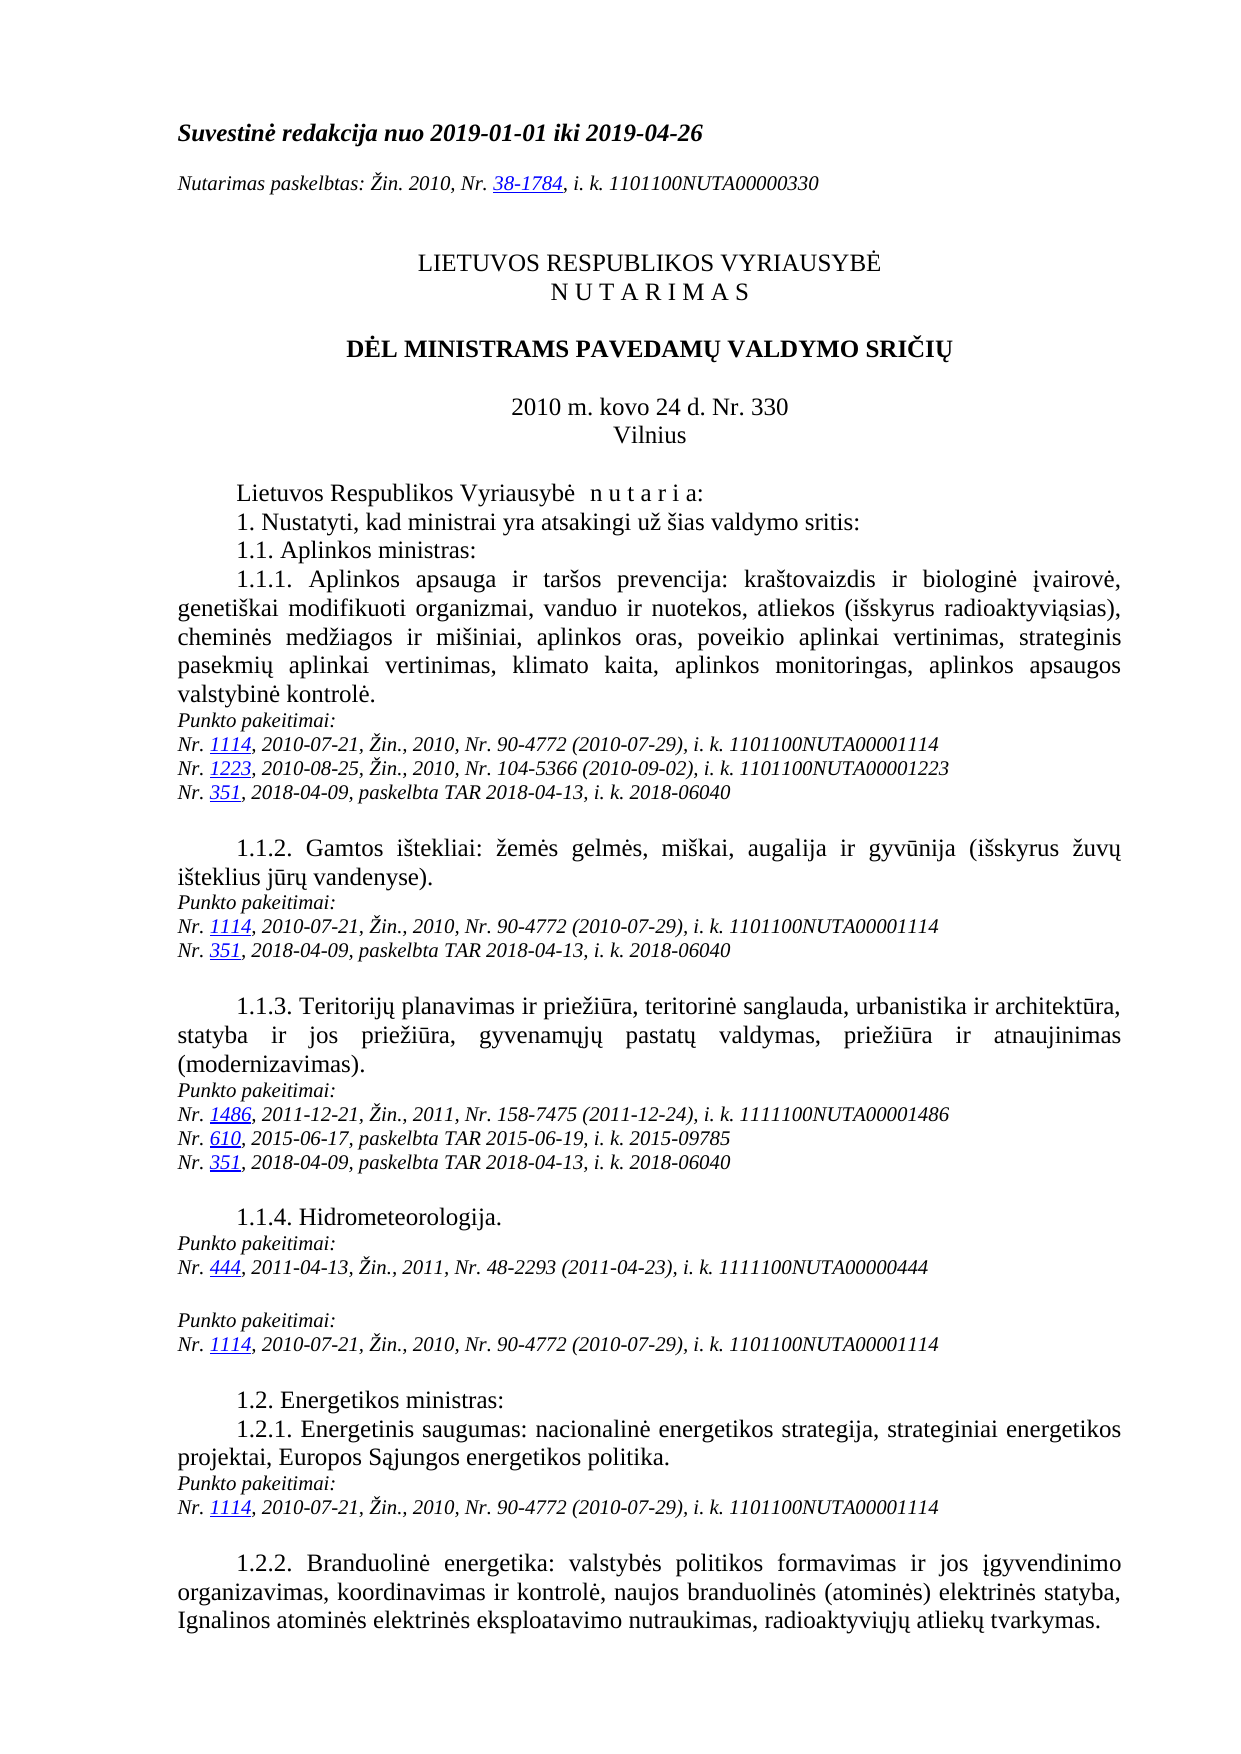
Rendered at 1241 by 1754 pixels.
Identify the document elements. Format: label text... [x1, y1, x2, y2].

text Nr. 1223, 2010-08-25, Žin., 2010, Nr. 104-5366 (2010-09-02), i. k. 1101100NUTA00001223 [177, 756, 1122, 780]
text 1.1.2. Gamtos ištekliai: žemės gelmės, miškai, augalija ir gyvūnija (išskyrus žuvų išteklius jūrų vandenyse). [177, 833, 1122, 890]
text Punkto pakeitimai: [177, 1077, 1122, 1102]
text Nr. 351, 2018-04-09, paskelbta TAR 2018-04-13, i. k. 2018-06040 [177, 938, 1122, 962]
text Nr. 1486, 2011-12-21, Žin., 2011, Nr. 158-7475 (2011-12-24), i. k. 1111100NUTA00001486 [177, 1102, 1122, 1126]
text 1.1.1. Aplinkos apsauga ir taršos prevencija: kraštovaizdis ir biologinė įvairovė, genetiškai modifikuoti organizmai, vanduo ir nuotekos, atliekos (išskyrus radioaktyviąsias), cheminės medžiagos ir mišiniai, aplinkos oras, poveikio aplinkai vertinimas, strateginis pasekmių aplinkai vertinimas, klimato kaita, aplinkos monitoringas, aplinkos apsaugos valstybinė kontrolė. [177, 564, 1122, 708]
text Nr. 1114, 2010-07-21, Žin., 2010, Nr. 90-4772 (2010-07-29), i. k. 1101100NUTA00001114 [177, 732, 1122, 756]
text Lietuvos Respublikos Vyriausybė [177, 248, 1122, 277]
text Punkto pakeitimai: [177, 890, 1122, 914]
text Punkto pakeitimai: [177, 1471, 1122, 1495]
text Nutarimas paskelbtas: Žin. 2010, Nr. 38-1784, i. k. 1101100NUTA00000330 [177, 171, 1122, 195]
text Nr. 1114, 2010-07-21, Žin., 2010, Nr. 90-4772 (2010-07-29), i. k. 1101100NUTA00001114 [177, 1332, 1122, 1356]
text Vilnius [177, 420, 1122, 449]
text NUTARIMAS [177, 277, 1122, 305]
text 1.1. Aplinkos ministras: [177, 535, 1122, 564]
text DĖL MINISTRAMS PAVEDAMŲ VALDYMO SRIČIŲ [177, 334, 1122, 363]
text 1.2.2. Branduolinė energetika: valstybės politikos formavimas ir jos įgyvendinimo organizavimas, koordinavimas ir kontrolė, naujos branduolinės (atominės) elektrinės statyba, Ignalinos atominės elektrinės eksploatavimo nutraukimas, radioaktyviųjų atliekų tvarkymas. [177, 1548, 1122, 1634]
text 2010 m. kovo 24 d. Nr. 330 [177, 392, 1122, 420]
text Suvestinė redakcija nuo 2019-01-01 iki 2019-04-26 [177, 118, 1122, 147]
text Nr. 1114, 2010-07-21, Žin., 2010, Nr. 90-4772 (2010-07-29), i. k. 1101100NUTA00001114 [177, 1495, 1122, 1519]
text 1.2.1. Energetinis saugumas: nacionalinė energetikos strategija, strateginiai energetikos projektai, Europos Sąjungos energetikos politika. [177, 1414, 1122, 1471]
text Nr. 351, 2018-04-09, paskelbta TAR 2018-04-13, i. k. 2018-06040 [177, 780, 1122, 804]
text Lietuvos Respublikos Vyriausybė nutaria: [177, 478, 1122, 507]
text Punkto pakeitimai: [177, 1308, 1122, 1332]
text Nr. 444, 2011-04-13, Žin., 2011, Nr. 48-2293 (2011-04-23), i. k. 1111100NUTA00000444 [177, 1255, 1122, 1279]
text Punkto pakeitimai: [177, 1231, 1122, 1255]
text 1. Nustatyti, kad ministrai yra atsakingi už šias valdymo sritis: [177, 507, 1122, 535]
text Nr. 610, 2015-06-17, paskelbta TAR 2015-06-19, i. k. 2015-09785 [177, 1126, 1122, 1150]
text Nr. 1114, 2010-07-21, Žin., 2010, Nr. 90-4772 (2010-07-29), i. k. 1101100NUTA00001114 [177, 914, 1122, 938]
text Punkto pakeitimai: [177, 708, 1122, 732]
text Nr. 351, 2018-04-09, paskelbta TAR 2018-04-13, i. k. 2018-06040 [177, 1150, 1122, 1174]
text 1.1.4. Hidrometeorologija. [177, 1202, 1122, 1231]
text 1.2. Energetikos ministras: [177, 1385, 1122, 1414]
text 1.1.3. Teritorijų planavimas ir priežiūra, teritorinė sanglauda, urbanistika ir architektūra, statyba ir jos priežiūra, gyvenamųjų pastatų valdymas, priežiūra ir atnaujinimas (modernizavimas). [177, 991, 1122, 1077]
